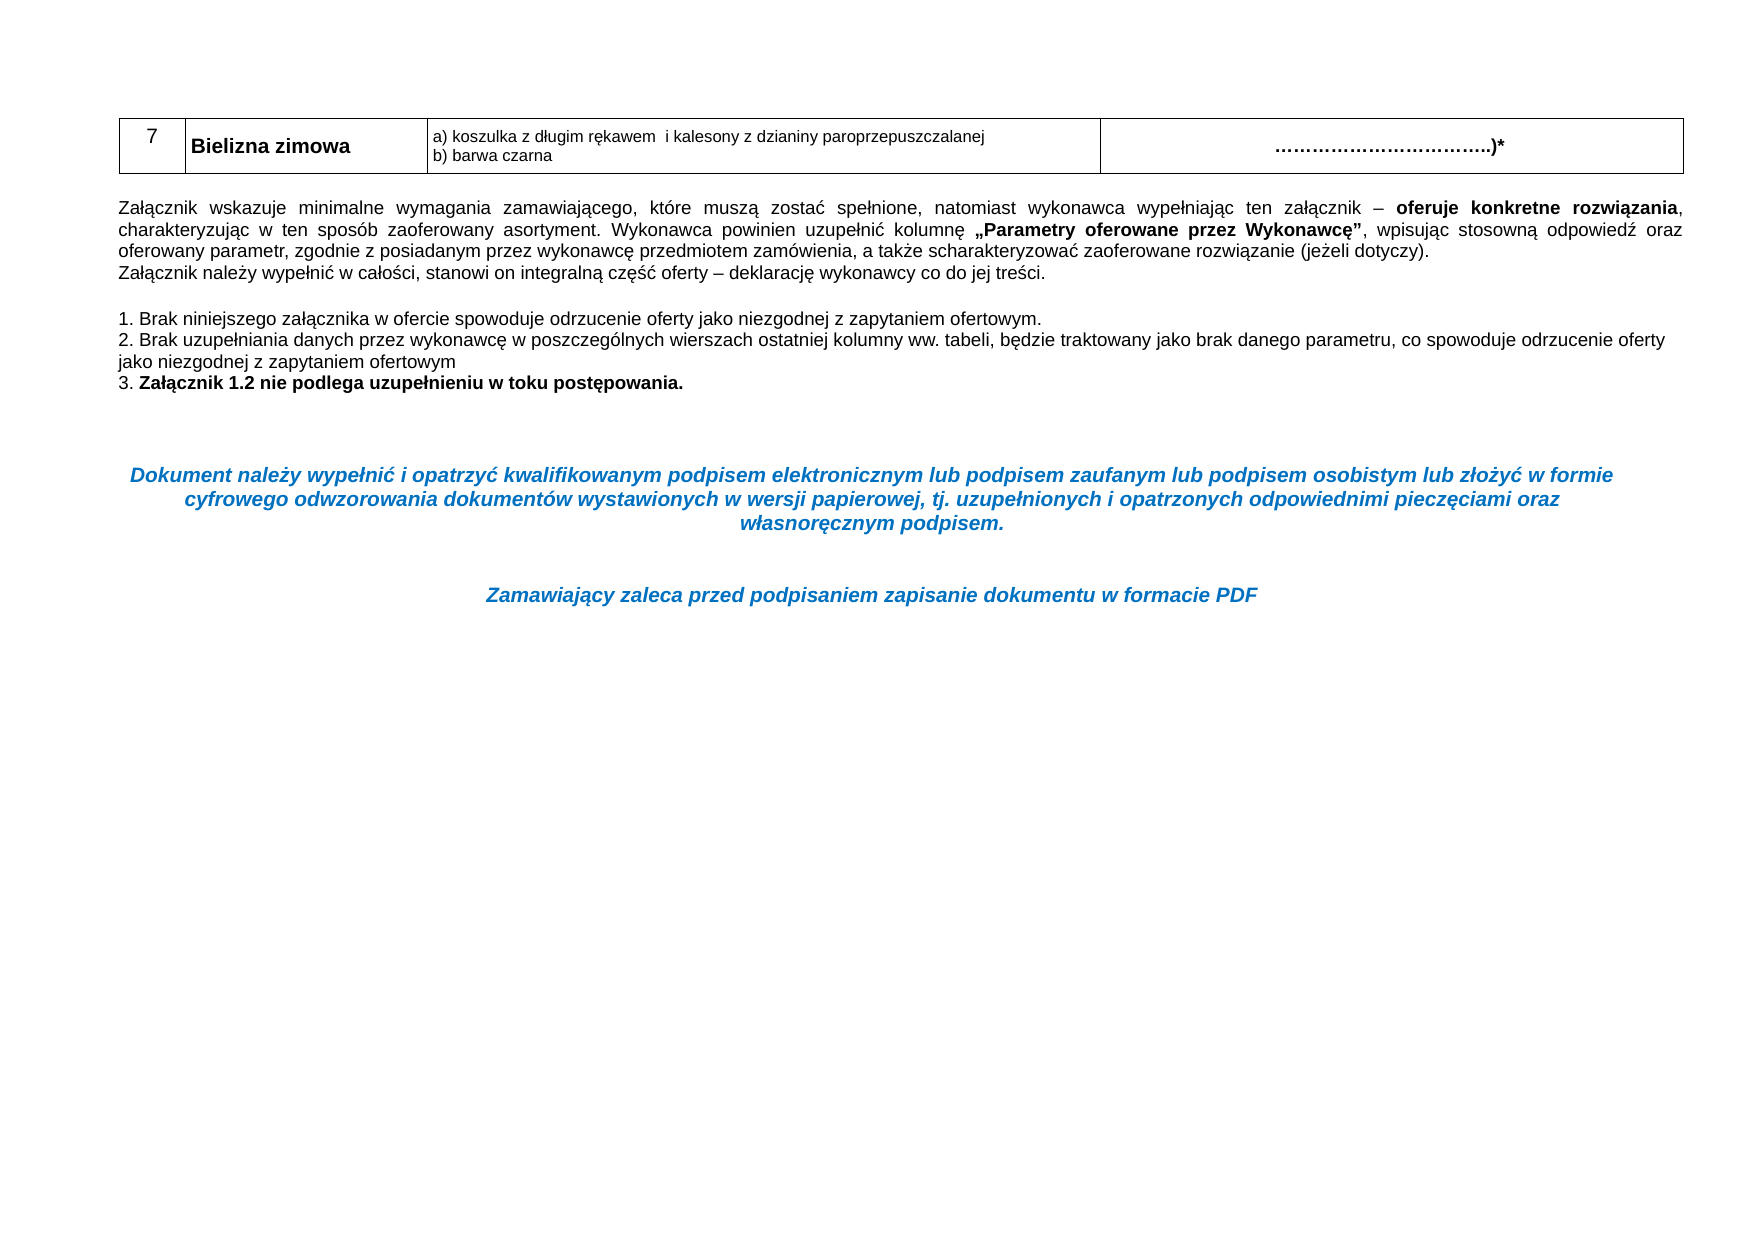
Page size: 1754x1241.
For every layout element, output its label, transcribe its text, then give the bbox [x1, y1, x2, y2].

table_cell ……………………………..)* [1101, 119, 1683, 173]
text Zamawiający zaleca przed podpisaniem zapisanie dokumentu w formacie PDF [109, 583, 1636, 607]
text 1. Brak niniejszego załącznika w ofercie spowoduje odrzucenie oferty jako niezgodnej z zapytaniem ofertowym. [118, 307, 1683, 329]
text Dokument należy wypełnić i opatrzyć kwalifikowanym podpisem elektronicznym lub podpisem zaufanym lub podpisem osobistym lub złożyć w formie cyfrowego odwzorowania dokumentów wystawionych w wersji papierowej, tj. uzupełnionych i opatrzonych odpowiednimi pieczęciami oraz własnoręcznym podpisem. [109, 463, 1636, 535]
table_cell a) koszulka z długim rękawem i kalesony z dzianiny paroprzepuszczalanej b) barwa czarna [428, 119, 1100, 173]
text 3. Załącznik 1.2 nie podlega uzupełnieniu w toku postępowania. [118, 372, 1683, 393]
text Załącznik należy wypełnić w całości, stanowi on integralną część oferty – deklarację wykonawcy co do jej treści. [118, 262, 1683, 283]
text Załącznik wskazuje minimalne wymagania zamawiającego, które muszą zostać spełnione, natomiast wykonawca wypełniając ten załącznik – oferuje konkretne rozwiązania, charakteryzując w ten sposób zaoferowany asortyment. Wykonawca powinien uzupełnić kolumnę „Parametry oferowane przez Wykonawcę”, wpisując stosowną odpowiedź oraz oferowany parametr, zgodnie z posiadanym przez wykonawcę przedmiotem zamówienia, a także scharakteryzować zaoferowane rozwiązanie (jeżeli dotyczy). [118, 197, 1683, 262]
table_cell 7 [120, 119, 185, 173]
text 2. Brak uzupełniania danych przez wykonawcę w poszczególnych wierszach ostatniej kolumny ww. tabeli, będzie traktowany jako brak danego parametru, co spowoduje odrzucenie oferty jako niezgodnej z zapytaniem ofertowym [118, 329, 1683, 372]
table_cell Bielizna zimowa [186, 119, 427, 173]
